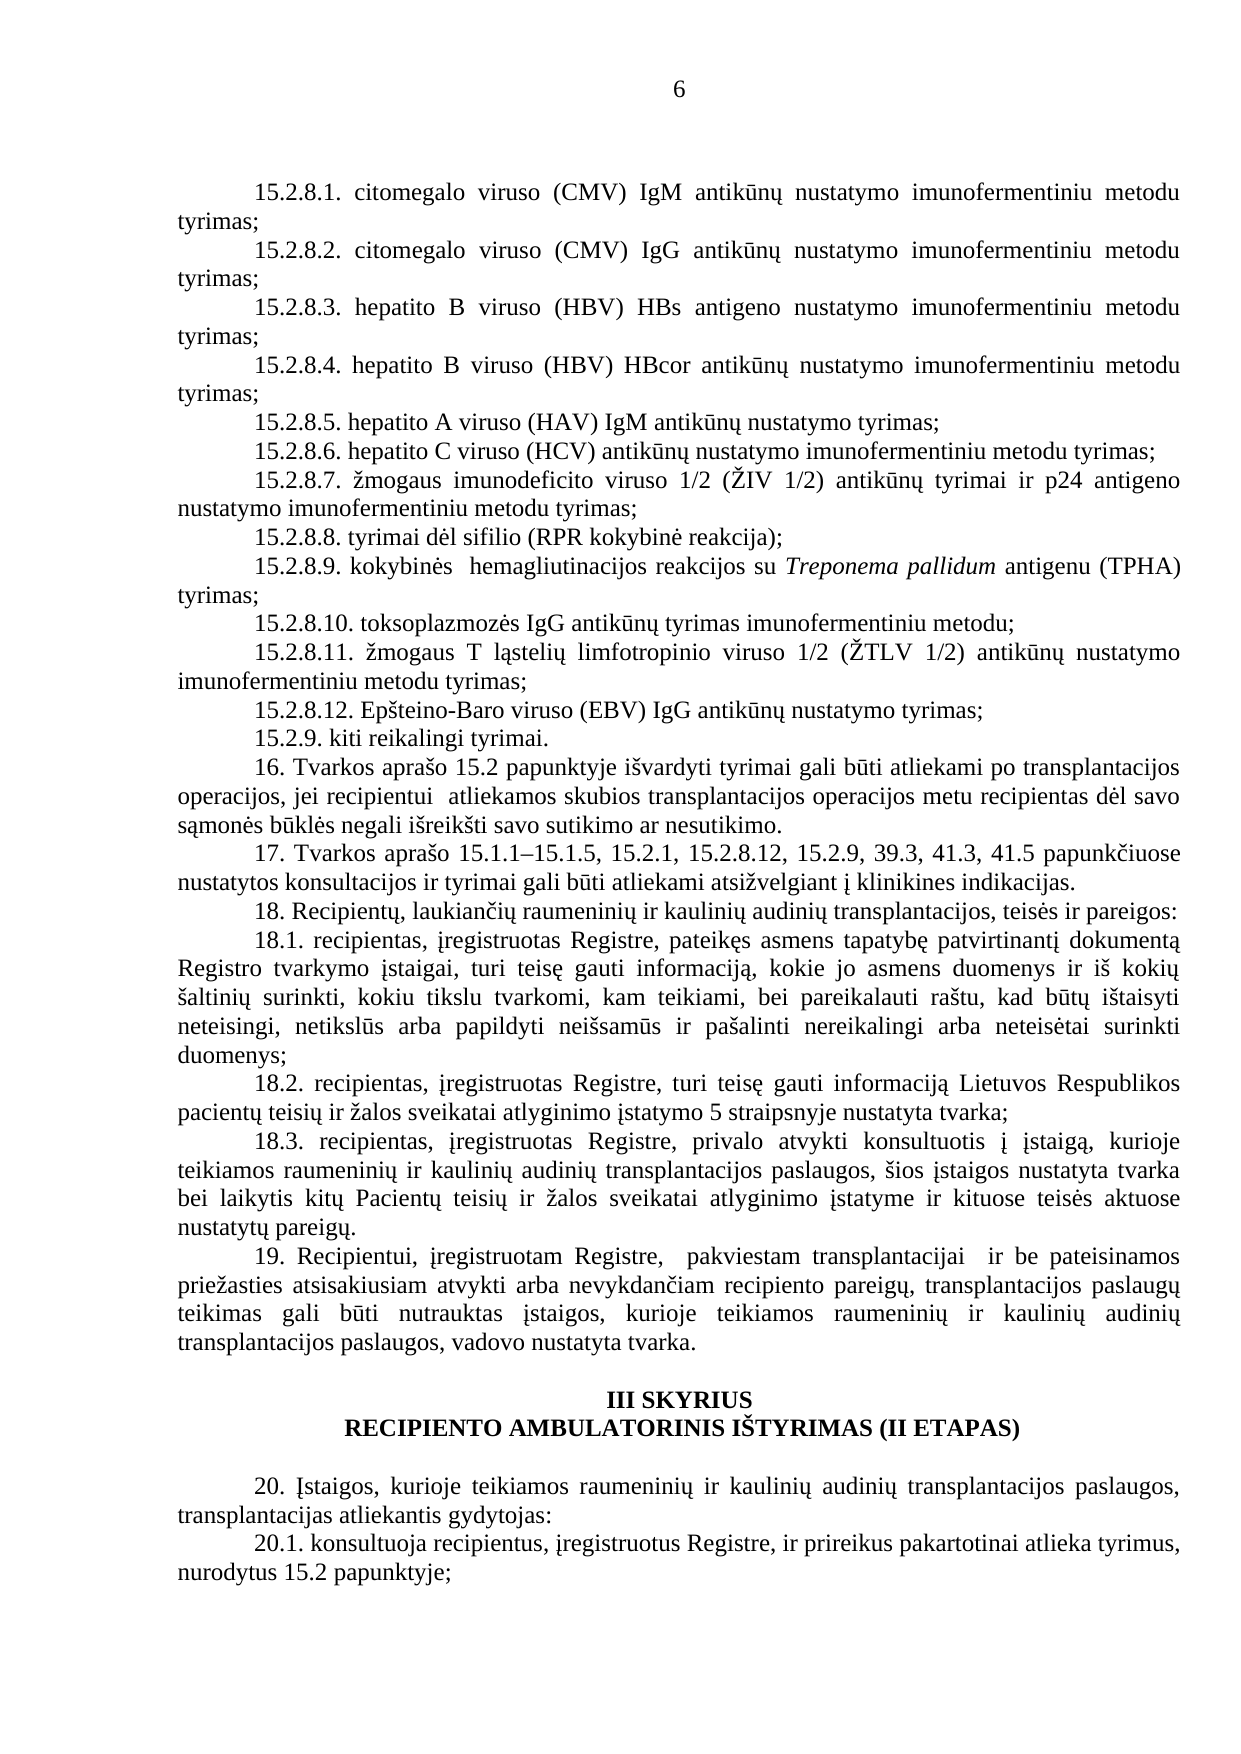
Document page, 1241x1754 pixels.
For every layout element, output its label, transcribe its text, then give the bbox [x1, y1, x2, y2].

text 16. Tvarkos aprašo 15.2 papunktyje išvardyti tyrimai gali būti atliekami po transplantacijos operacijos, jei recipientui atliekamos skubios transplantacijos operacijos metu recipientas dėl savo sąmonės būklės negali išreikšti savo sutikimo ar nesutikimo. [177, 752, 1181, 838]
text 19. Recipientui, įregistruotam Registre, pakviestam transplantacijai ir be pateisinamos priežasties atsisakiusiam atvykti arba nevykdančiam recipiento pareigų, transplantacijos paslaugų teikimas gali būti nutrauktas įstaigos, kurioje teikiamos raumeninių ir kaulinių audinių transplantacijos paslaugos, vadovo nustatyta tvarka. [177, 1241, 1181, 1356]
text 15.2.8.11. žmogaus T ląstelių limfotropinio viruso 1/2 (ŽTLV 1/2) antikūnų nustatymo imunofermentiniu metodu tyrimas; [177, 637, 1181, 695]
text 17. Tvarkos aprašo 15.1.1–15.1.5, 15.2.1, 15.2.8.12, 15.2.9, 39.3, 41.3, 41.5 papunkčiuose nustatytos konsultacijos ir tyrimai gali būti atliekami atsižvelgiant į klinikines indikacijas. [177, 838, 1181, 896]
text 15.2.8.6. hepatito C viruso (HCV) antikūnų nustatymo imunofermentiniu metodu tyrimas; [177, 436, 1181, 465]
text III SKYRIUS [177, 1385, 1181, 1413]
text 15.2.8.9. kokybinės hemagliutinacijos reakcijos su Treponema pallidum antigenu (TPHA) tyrimas; [177, 551, 1181, 608]
text 20.1. konsultuoja recipientus, įregistruotus Registre, ir prireikus pakartotinai atlieka tyrimus, nurodytus 15.2 papunktyje; [177, 1528, 1181, 1586]
text 15.2.8.10. toksoplazmozės IgG antikūnų tyrimas imunofermentiniu metodu; [177, 608, 1181, 637]
text 15.2.8.5. hepatito A viruso (HAV) IgM antikūnų nustatymo tyrimas; [177, 407, 1181, 436]
text 15.2.8.12. Epšteino-Baro viruso (EBV) IgG antikūnų nustatymo tyrimas; [177, 695, 1181, 723]
text 18.2. recipientas, įregistruotas Registre, turi teisę gauti informaciją Lietuvos Respublikos pacientų teisių ir žalos sveikatai atlyginimo įstatymo 5 straipsnyje nustatyta tvarka; [177, 1068, 1181, 1126]
text 15.2.8.4. hepatito B viruso (HBV) HBcor antikūnų nustatymo imunofermentiniu metodu tyrimas; [177, 350, 1181, 407]
text 18.1. recipientas, įregistruotas Registre, pateikęs asmens tapatybę patvirtinantį dokumentą Registro tvarkymo įstaigai, turi teisę gauti informaciją, kokie jo asmens duomenys ir iš kokių šaltinių surinkti, kokiu tikslu tvarkomi, kam teikiami, bei pareikalauti raštu, kad būtų ištaisyti neteisingi, netikslūs arba papildyti neišsamūs ir pašalinti nereikalingi arba neteisėtai surinkti duomenys; [177, 925, 1181, 1068]
text 18. Recipientų, laukiančių raumeninių ir kaulinių audinių transplantacijos, teisės ir pareigos: [177, 896, 1181, 925]
text 18.3. recipientas, įregistruotas Registre, privalo atvykti konsultuotis į įstaigą, kurioje teikiamos raumeninių ir kaulinių audinių transplantacijos paslaugos, šios įstaigos nustatyta tvarka bei laikytis kitų Pacientų teisių ir žalos sveikatai atlyginimo įstatyme ir kituose teisės aktuose nustatytų pareigų. [177, 1126, 1181, 1241]
text 15.2.8.2. citomegalo viruso (CMV) IgG antikūnų nustatymo imunofermentiniu metodu tyrimas; [177, 235, 1181, 292]
text 15.2.8.3. hepatito B viruso (HBV) HBs antigeno nustatymo imunofermentiniu metodu tyrimas; [177, 292, 1181, 350]
text 20. Įstaigos, kurioje teikiamos raumeninių ir kaulinių audinių transplantacijos paslaugos, transplantacijas atliekantis gydytojas: [177, 1471, 1181, 1528]
text 15.2.8.1. citomegalo viruso (CMV) IgM antikūnų nustatymo imunofermentiniu metodu tyrimas; [177, 177, 1181, 235]
text recipiento ambulatorinis IŠtyrimas (II etapas) [177, 1413, 1181, 1442]
text 15.2.8.7. žmogaus imunodeficito viruso 1/2 (ŽIV 1/2) antikūnų tyrimai ir p24 antigeno nustatymo imunofermentiniu metodu tyrimas; [177, 465, 1181, 522]
text 15.2.8.8. tyrimai dėl sifilio (RPR kokybinė reakcija); [177, 522, 1181, 551]
text 15.2.9. kiti reikalingi tyrimai. [177, 723, 1181, 752]
